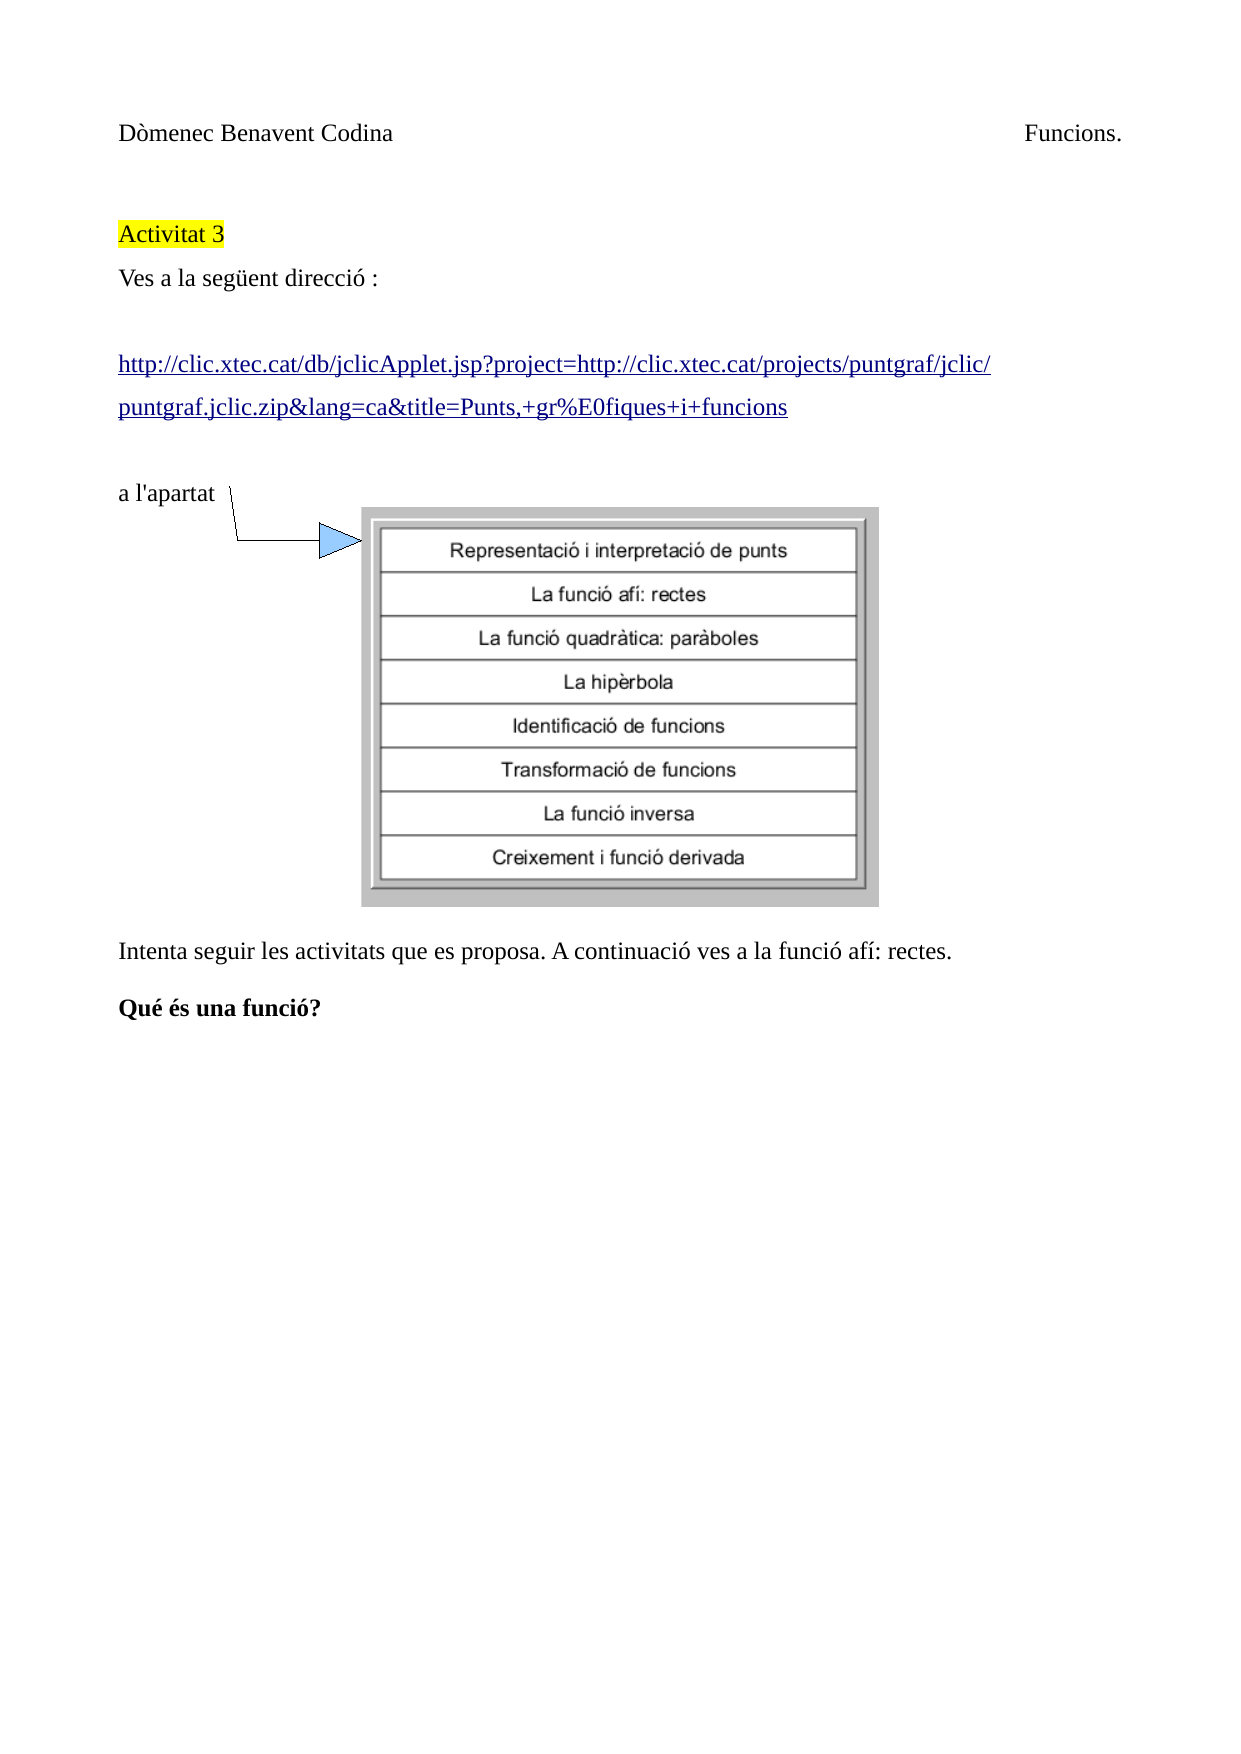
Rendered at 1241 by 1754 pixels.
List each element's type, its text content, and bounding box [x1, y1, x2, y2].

text Intenta seguir les activitats que es proposa. A continuació ves a la funció afí: rectes. [118, 936, 1122, 964]
text Ves a la següent direcció : [118, 263, 1122, 291]
text a l'apartat [118, 478, 1122, 507]
picture [361, 507, 879, 907]
text http://clic.xtec.cat/db/jclicApplet.jsp?project=http://clic.xtec.cat/projects/puntgraf/jclic/puntgraf.jclic.zip&lang=ca&title=Punts,+gr%E0fiques+i+funcions [118, 349, 1122, 421]
text Qué és una funció? [118, 993, 1122, 1022]
text Activitat 3 [118, 219, 1122, 248]
